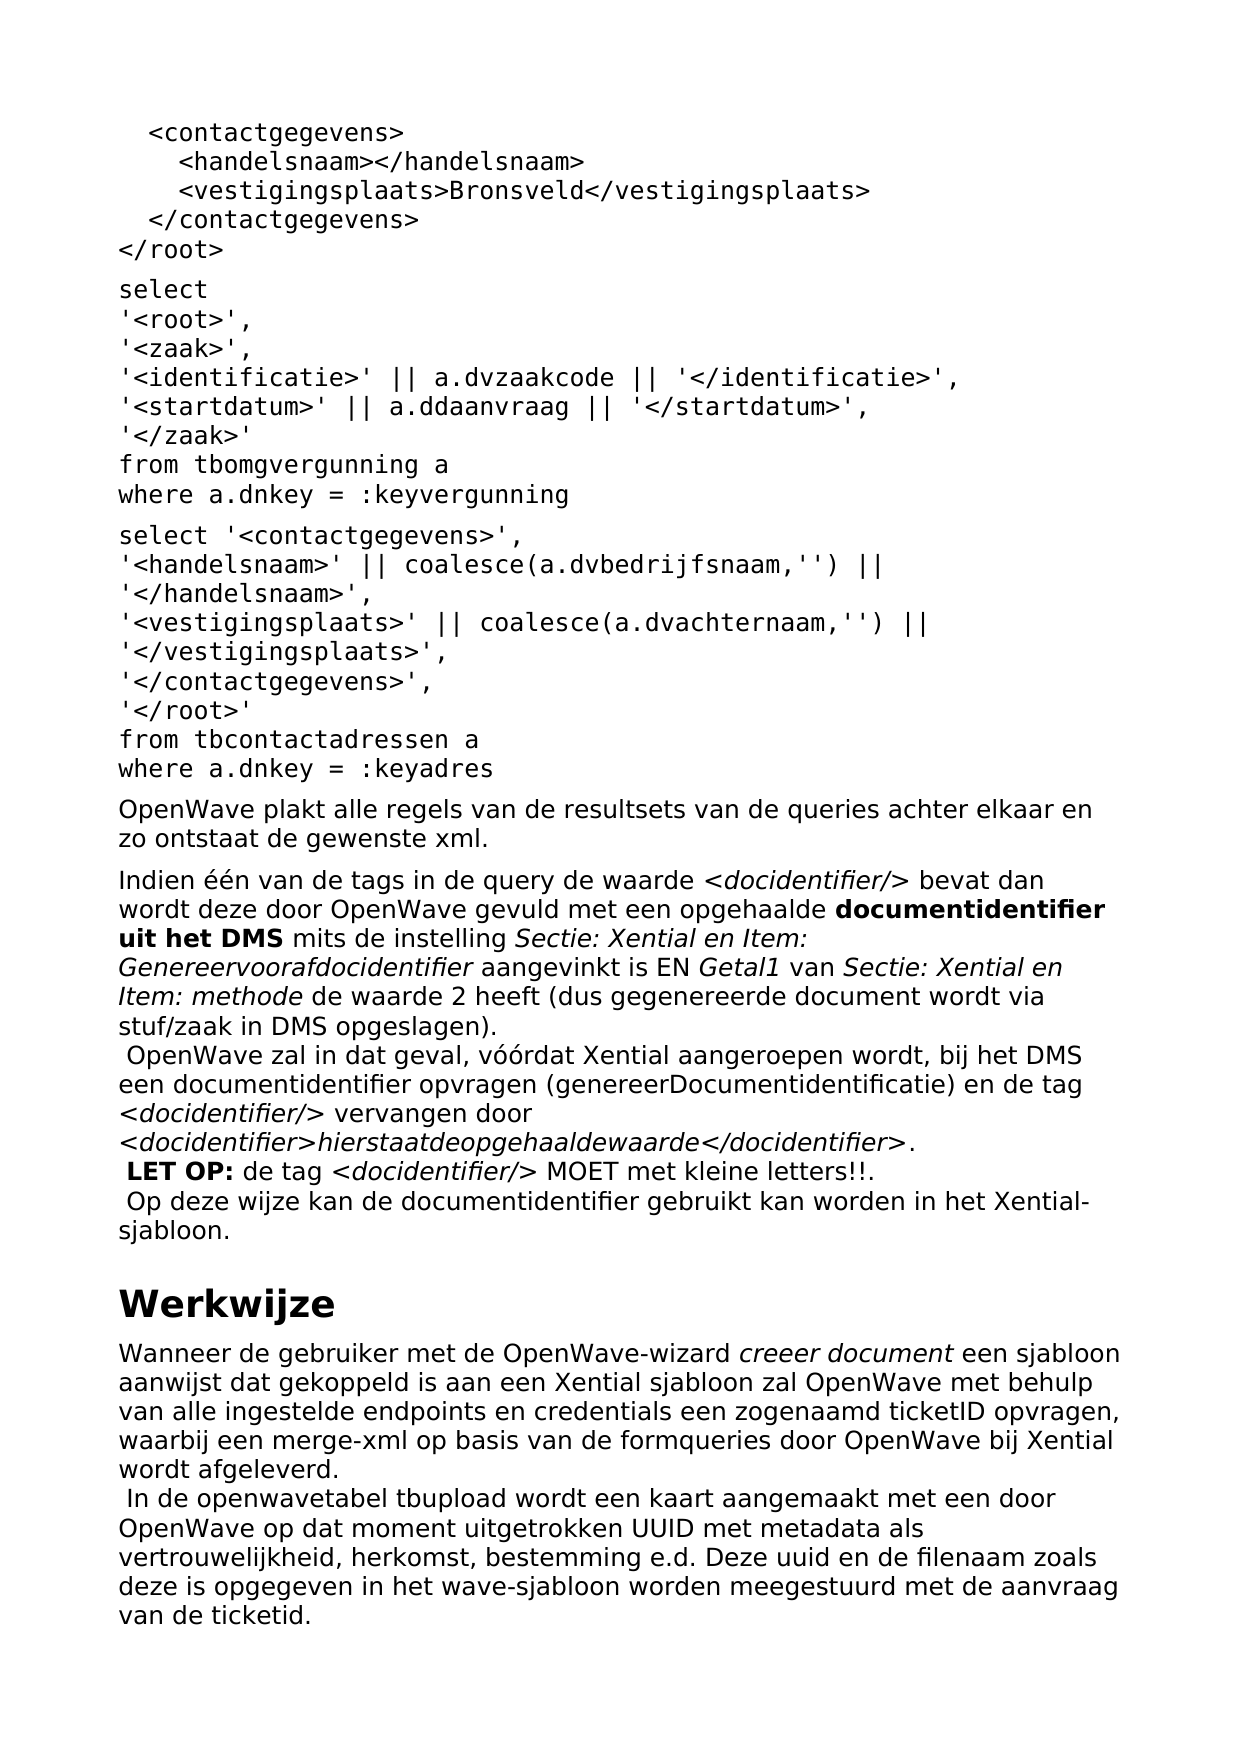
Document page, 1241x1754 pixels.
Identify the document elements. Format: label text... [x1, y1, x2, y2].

text select '<root>', '<zaak>', '<identificatie>' || a.dvzaakcode || '</identificatie>', '<startdatum>' || a.ddaanvraag || '</startdatum>', '</zaak>' from tbomgvergunning a where a.dnkey = :keyvergunning [118, 276, 1122, 509]
text select '<contactgegevens>', '<handelsnaam>' || coalesce(a.dvbedrijfsnaam,'') || '</handelsnaam>', '<vestigingsplaats>' || coalesce(a.dvachternaam,'') || '</vestigingsplaats>', '</contactgegevens>', '</root>' from tbcontactadressen a where a.dnkey = :keyadres [118, 521, 1122, 783]
text Wanneer de gebruiker met de OpenWave-wizard creeer document een sjabloon aanwijst dat gekoppeld is aan een Xential sjabloon zal OpenWave met behulp van alle ingestelde endpoints en credentials een zogenaamd ticketID opvragen, waarbij een merge-xml op basis van de formqueries door OpenWave bij Xential wordt afgeleverd. In de openwavetabel tbupload wordt een kaart aangemaakt met een door OpenWave op dat moment uitgetrokken UUID met metadata als vertrouwelijkheid, herkomst, bestemming e.d. Deze uuid en de filenaam zoals deze is opgegeven in het wave-sjabloon worden meegestuurd met de aanvraag van de ticketid. [118, 1339, 1122, 1630]
text OpenWave plakt alle regels van de resultsets van de queries achter elkaar en zo ontstaat de gewenste xml. [118, 795, 1122, 853]
text <contactgegevens> <handelsnaam></handelsnaam> <vestigingsplaats>Bronsveld</vestigingsplaats> </contactgegevens> </root> [118, 118, 1122, 264]
subtitle Werkwijze [118, 1283, 1122, 1326]
text Indien één van de tags in de query de waarde <docidentifier/> bevat dan wordt deze door OpenWave gevuld met een opgehaalde documentidentifier uit het DMS mits de instelling Sectie: Xential en Item: Genereervoorafdocidentifier aangevinkt is EN Getal1 van Sectie: Xential en Item: methode de waarde 2 heeft (dus gegenereerde document wordt via stuf/zaak in DMS opgeslagen). OpenWave zal in dat geval, vóórdat Xential aangeroepen wordt, bij het DMS een documentidentifier opvragen (genereerDocumentidentificatie) en de tag <docidentifier/> vervangen door <docidentifier>hierstaatdeopgehaaldewaarde</docidentifier>. LET OP: de tag <docidentifier/> MOET met kleine letters!!. Op deze wijze kan de documentidentifier gebruikt kan worden in het Xential-sjabloon. [118, 866, 1122, 1245]
